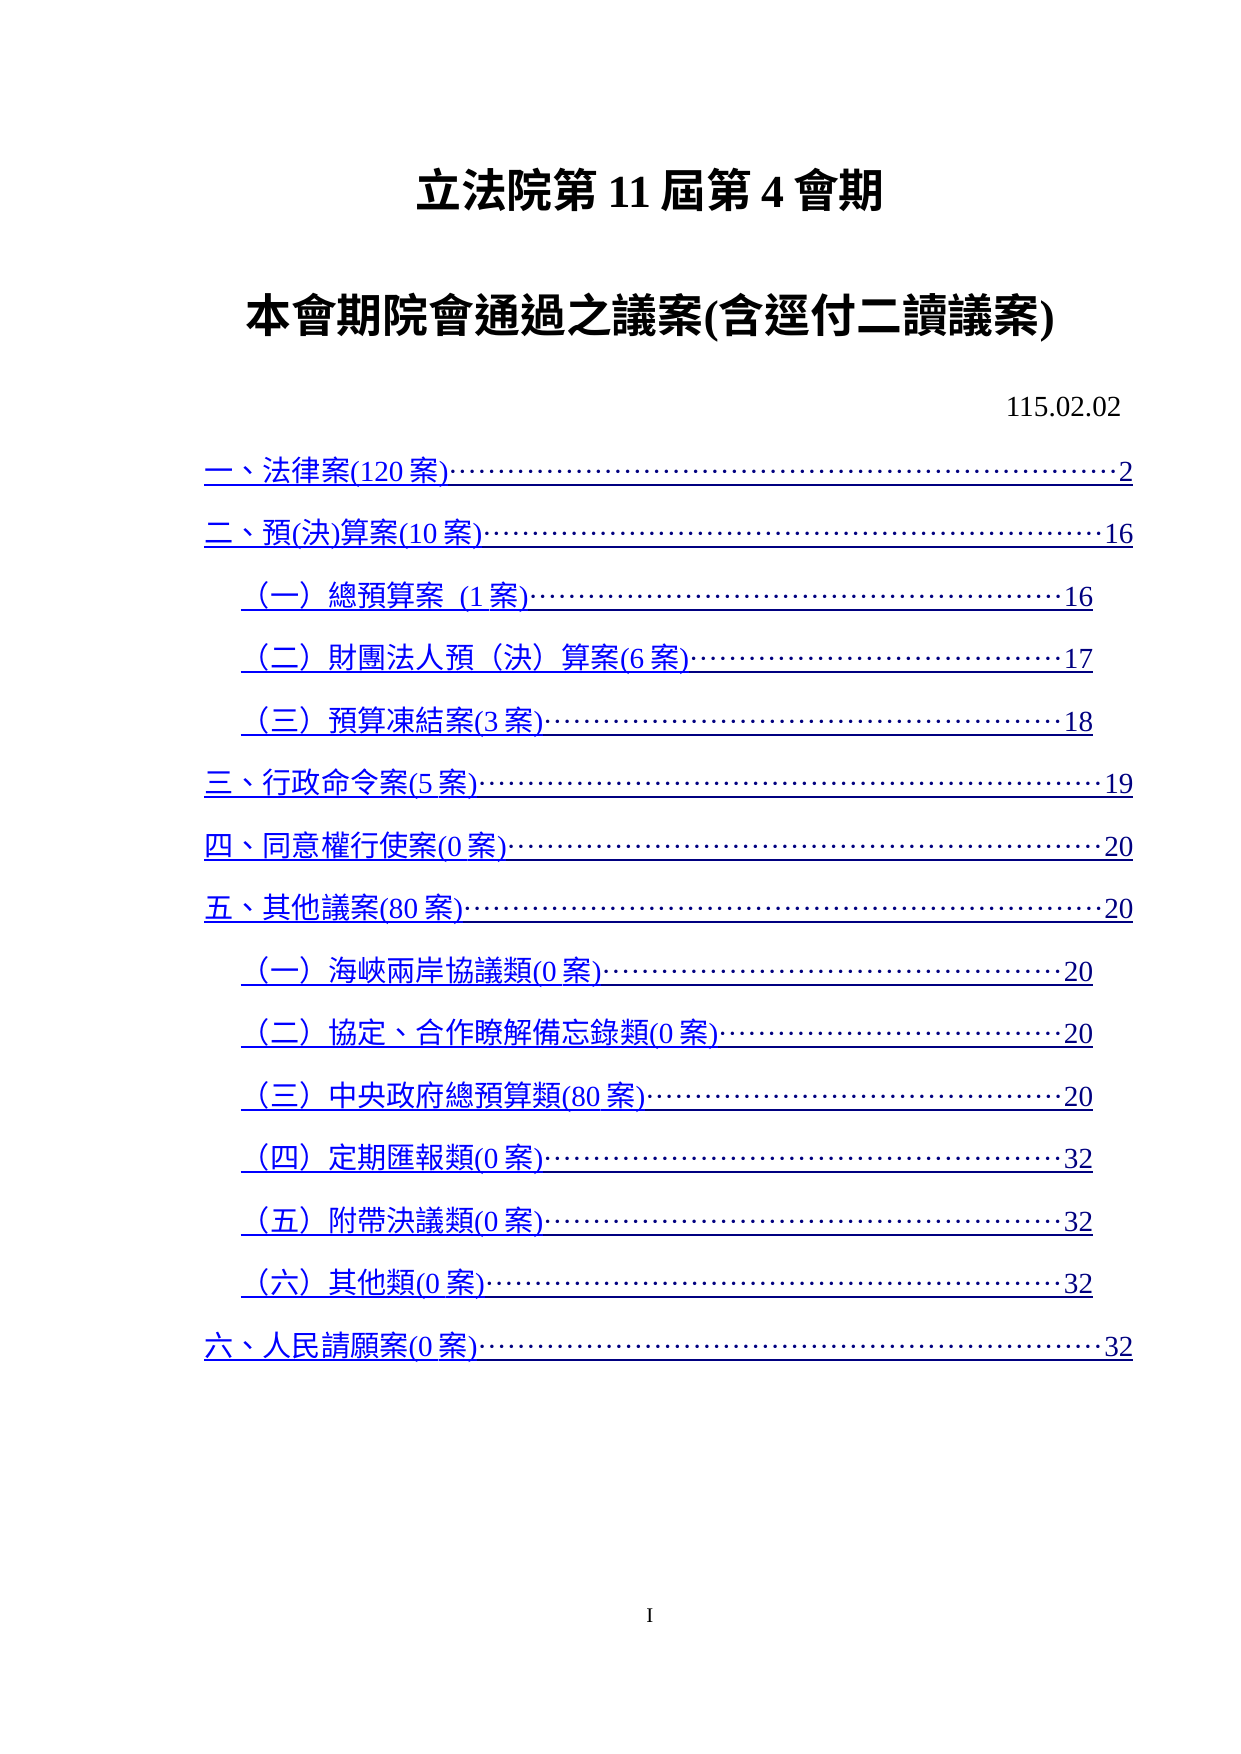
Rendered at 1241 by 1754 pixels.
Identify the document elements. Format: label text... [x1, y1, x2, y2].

text [241, 673, 1093, 677]
text （三）中央政府總預算類(80案) 20 [241, 1052, 1093, 1109]
text 二、預(決)算案(10案) 16 [204, 489, 1167, 552]
text （四）定期匯報類(0案) 32 [241, 1114, 1093, 1171]
text 三、行政命令案(5案) 19 [204, 739, 1167, 802]
text 四、同意權行使案(0案) 20 [204, 802, 1167, 864]
text 本會期院會通過之議案(含逕付二讀議案) [133, 239, 1167, 364]
text （五）附帶決議類(0案) 32 [241, 1177, 1093, 1234]
text [241, 1048, 1093, 1052]
text （三）預算凍結案(3案) 18 [241, 677, 1093, 734]
text [241, 1298, 1093, 1302]
text 立法院第11屆第4會期 [133, 114, 1167, 239]
text （六）其他類(0案) 32 [241, 1239, 1093, 1296]
text 六、人民請願案(0案) 32 [204, 1302, 1167, 1364]
text （一）總預算案 (1案) 16 [241, 552, 1093, 609]
text 115.02.02 [223, 364, 1121, 427]
text [241, 1173, 1093, 1177]
text （二）財團法人預（決）算案(6案) 17 [241, 614, 1093, 671]
text （一）海峽兩岸協議類(0案) 20 [241, 927, 1093, 984]
text （二）協定、合作瞭解備忘錄類(0案) 20 [241, 989, 1093, 1046]
text 一、法律案(120案) 2 [204, 427, 1167, 489]
text 五、其他議案(80案) 20 [204, 864, 1167, 927]
